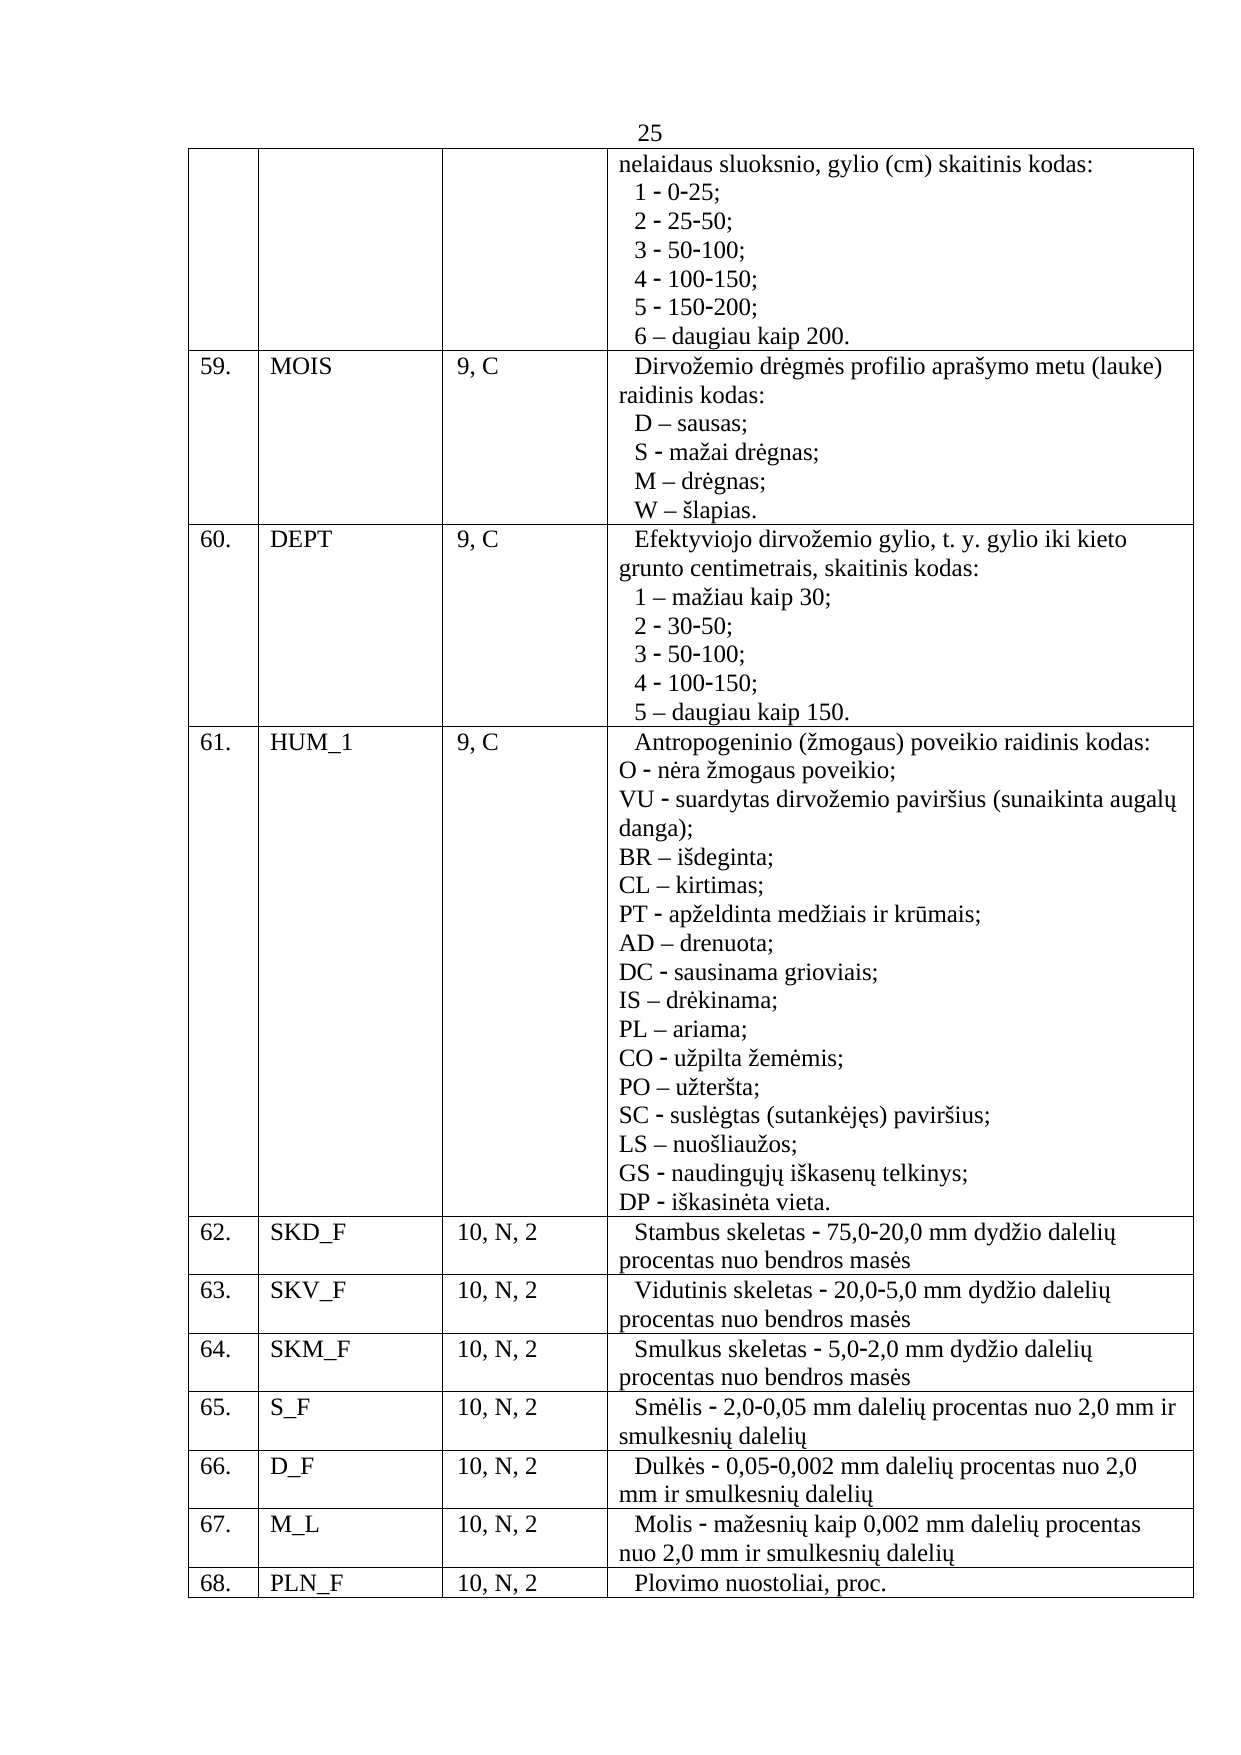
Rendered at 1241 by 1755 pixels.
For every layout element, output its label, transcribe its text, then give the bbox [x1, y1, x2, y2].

table_cell Plovimo nuostoliai, proc. [608, 1568, 1193, 1597]
table_cell 63. [189, 1275, 258, 1333]
table_cell D_F [259, 1451, 442, 1508]
table_cell SKV_F [259, 1275, 442, 1333]
table_cell Vidutinis skeletas  20,05,0 mm dydžio dalelių procentas nuo bendros masės [608, 1275, 1193, 1333]
table_cell 10, N, 2 [443, 1217, 607, 1274]
table_cell 9, C [443, 351, 607, 523]
table_cell [443, 149, 607, 350]
table_cell 9, C [443, 727, 607, 1216]
table_cell 62. [189, 1217, 258, 1274]
table_cell Molis  mažesnių kaip 0,002 mm dalelių procentas nuo 2,0 mm ir smulkesnių dalelių [608, 1509, 1193, 1567]
table_cell 10, N, 2 [443, 1275, 607, 1333]
table_cell S_F [259, 1392, 442, 1450]
table_cell [259, 149, 442, 350]
table_cell HUM_1 [259, 727, 442, 1216]
table_cell Smėlis  2,00,05 mm dalelių procentas nuo 2,0 mm ir smulkesnių dalelių [608, 1392, 1193, 1450]
table_cell M_L [259, 1509, 442, 1567]
table_cell 66. [189, 1451, 258, 1508]
table_cell 10, N, 2 [443, 1568, 607, 1597]
table_cell Dirvožemio drėgmės profilio aprašymo metu (lauke) raidinis kodas: D – sausas; S  mažai drėgnas; M – drėgnas; W – šlapias. [608, 351, 1193, 523]
table_cell SKD_F [259, 1217, 442, 1274]
table_cell Dulkės  0,050,002 mm dalelių procentas nuo 2,0 mm ir smulkesnių dalelių [608, 1451, 1193, 1508]
table_cell MOIS [259, 351, 442, 523]
table_cell 10, N, 2 [443, 1509, 607, 1567]
table_cell 67. [189, 1509, 258, 1567]
table_cell 9, C [443, 525, 607, 726]
table_cell 60. [189, 525, 258, 726]
table_cell 68. [189, 1568, 258, 1597]
table_cell nelaidaus sluoksnio, gylio (cm) skaitinis kodas: 1  025; 2  2550; 3  50100; 4  100150; 5  150200; 6 – daugiau kaip 200. [608, 149, 1193, 350]
table_cell Efektyviojo dirvožemio gylio, t. y. gylio iki kieto grunto centimetrais, skaitinis kodas: 1 – mažiau kaip 30; 2  3050; 3  50100; 4  100150; 5 – daugiau kaip 150. [608, 525, 1193, 726]
table_cell Stambus skeletas  75,020,0 mm dydžio dalelių procentas nuo bendros masės [608, 1217, 1193, 1274]
table_cell 10, N, 2 [443, 1334, 607, 1391]
table_cell 65. [189, 1392, 258, 1450]
table_cell Antropogeninio (žmogaus) poveikio raidinis kodas: O  nėra žmogaus poveikio; VU  suardytas dirvožemio paviršius (sunaikinta augalų danga); BR – išdeginta; CL – kirtimas; PT  apželdinta medžiais ir krūmais; AD – drenuota; DC  sausinama grioviais; IS – drėkinama; PL – ariama; CO  užpilta žemėmis; PO – užteršta; SC  suslėgtas (sutankėjęs) paviršius; LS – nuošliaužos; GS  naudingųjų iškasenų telkinys; DP  iškasinėta vieta. [608, 727, 1193, 1216]
table_cell 10, N, 2 [443, 1451, 607, 1508]
table_cell SKM_F [259, 1334, 442, 1391]
table_cell 10, N, 2 [443, 1392, 607, 1450]
table_cell PLN_F [259, 1568, 442, 1597]
table_cell 61. [189, 727, 258, 1216]
table_cell 64. [189, 1334, 258, 1391]
table_cell [189, 149, 258, 350]
table_cell DEPT [259, 525, 442, 726]
table_cell Smulkus skeletas  5,02,0 mm dydžio dalelių procentas nuo bendros masės [608, 1334, 1193, 1391]
table_cell 59. [189, 351, 258, 523]
